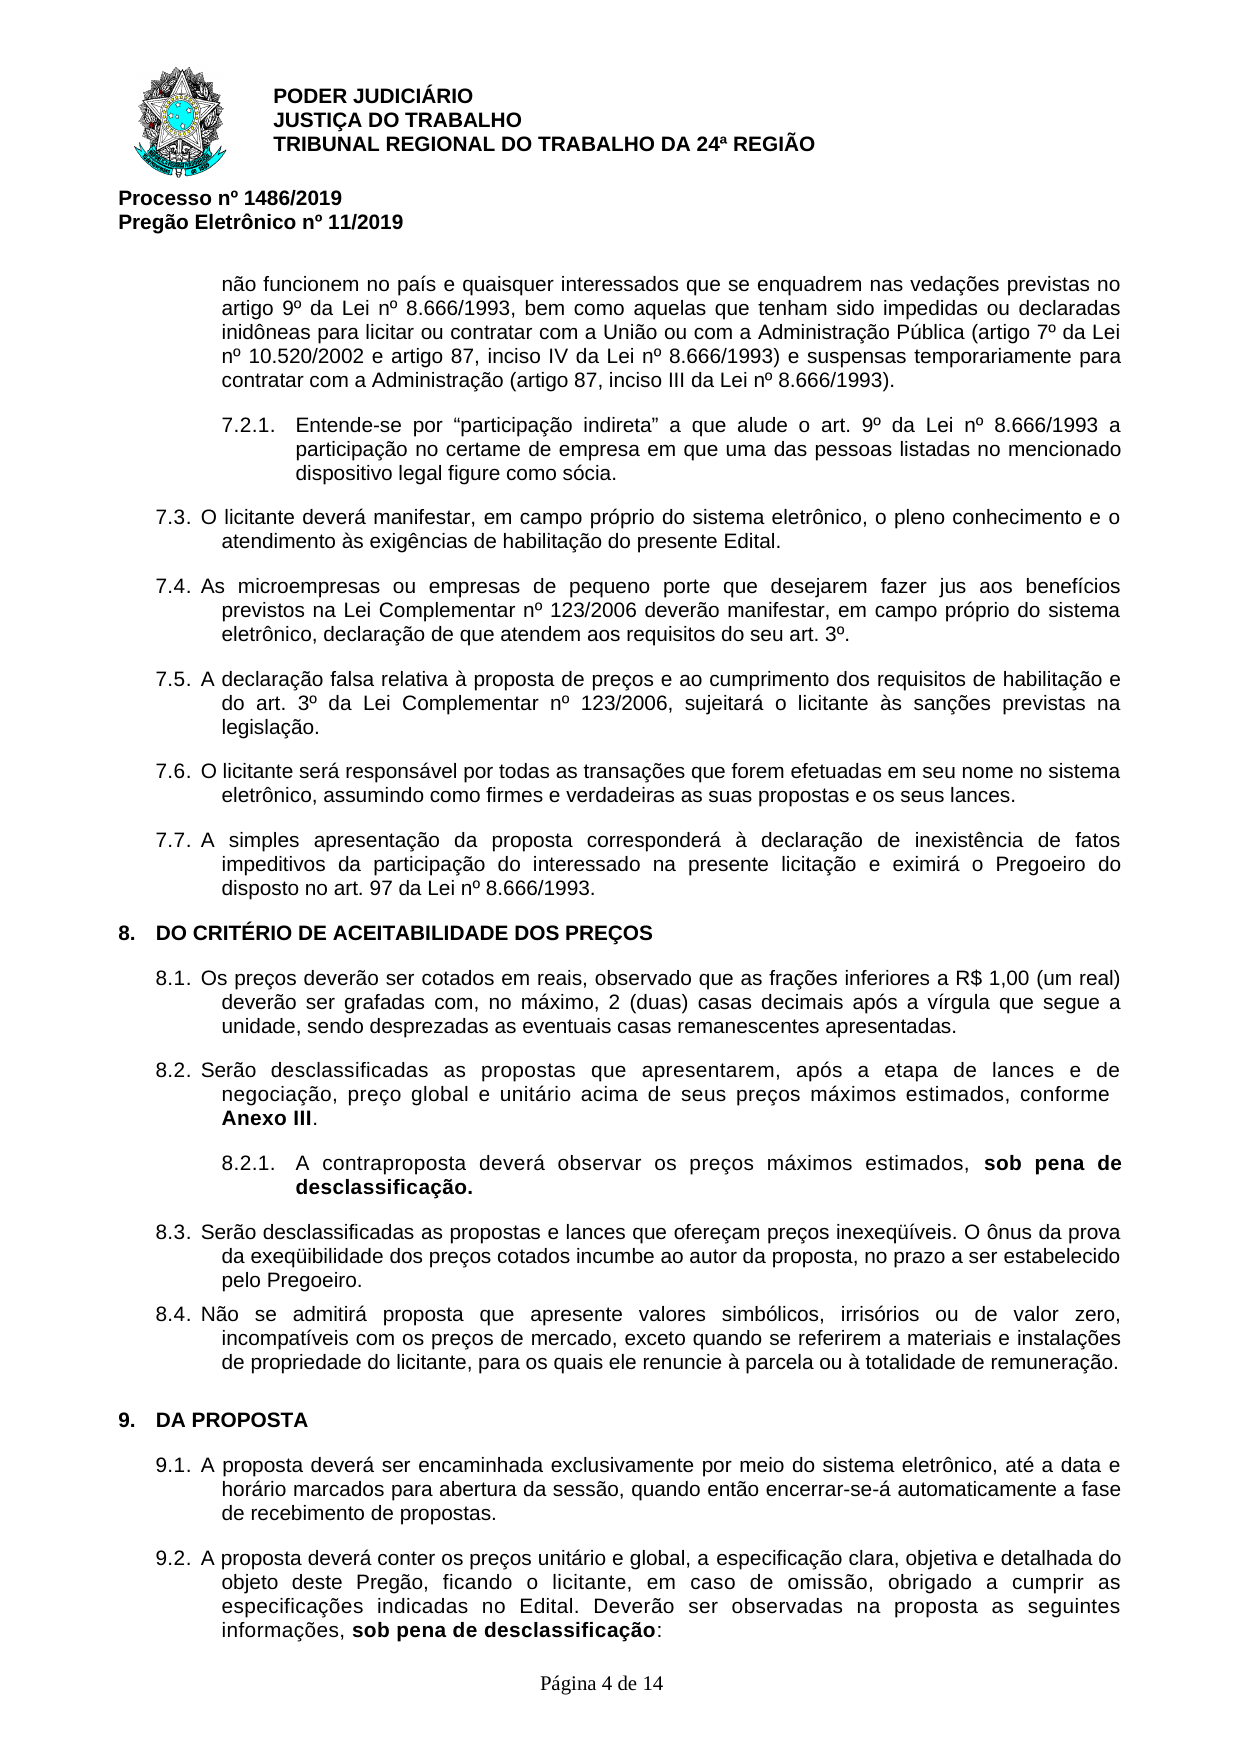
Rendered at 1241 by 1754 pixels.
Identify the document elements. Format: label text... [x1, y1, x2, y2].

list A simples apresentação da proposta corresponderá à declaração de inexistência de fatos impeditivos da participação do interessado na presente licitação e eximirá o Pregoeiro do disposto no art. 97 da Lei nº 8.666/1993. [155, 828, 1122, 900]
list Não se admitirá proposta que apresente valores simbólicos, irrisórios ou de valor zero, incompatíveis com os preços de mercado, exceto quando se referirem a materiais e instalações de propriedade do licitante, para os quais ele renuncie à parcela ou à totalidade de remuneração. [155, 1302, 1122, 1374]
picture [133, 66, 228, 178]
list A declaração falsa relativa à proposta de preços e ao cumprimento dos requisitos de habilitação e do art. 3º da Lei Complementar nº 123/2006, sujeitará o licitante às sanções previstas na legislação. [155, 667, 1122, 738]
list Serão desclassificadas as propostas e lances que ofereçam preços inexeqüíveis. O ônus da prova da exeqüibilidade dos preços cotados incumbe ao autor da proposta, no prazo a ser estabelecido pelo Pregoeiro. [155, 1220, 1122, 1292]
list A proposta deverá ser encaminhada exclusivamente por meio do sistema eletrônico, até a data e horário marcados para abertura da sessão, quando então encerrar-se-á automaticamente a fase de recebimento de propostas. [155, 1453, 1122, 1525]
list O licitante será responsável por todas as transações que forem efetuadas em seu nome no sistema eletrônico, assumindo como firmes e verdadeiras as suas propostas e os seus lances. [155, 759, 1122, 807]
list As microempresas ou empresas de pequeno porte que desejarem fazer jus aos benefícios previstos na Lei Complementar nº 123/2006 deverão manifestar, em campo próprio do sistema eletrônico, declaração de que atendem aos requisitos do seu art. 3º. [155, 574, 1122, 646]
list A contraproposta deverá observar os preços máximos estimados, sob pena de desclassificação. [221, 1151, 1122, 1199]
list não funcionem no país e quaisquer interessados que se enquadrem nas vedações previstas no artigo 9º da Lei nº 8.666/1993, bem como aquelas que tenham sido impedidas ou declaradas inidôneas para licitar ou contratar com a União ou com a Administração Pública (artigo 7º da Lei nº 10.520/2002 e artigo 87, inciso IV da Lei nº 8.666/1993) e suspensas temporariamente para contratar com a Administração (artigo 87, inciso III da Lei nº 8.666/1993). [155, 272, 1122, 392]
list A proposta deverá conter os preços unitário e global, a especificação clara, objetiva e detalhada do objeto deste Pregão, ficando o licitante, em caso de omissão, obrigado a cumprir as especificações indicadas no Edital. Deverão ser observadas na proposta as seguintes informações, sob pena de desclassificação: [155, 1546, 1122, 1642]
list DA PROPOSTA [118, 1408, 1122, 1432]
list Serão desclassificadas as propostas que apresentarem, após a etapa de lances e de negociação, preço global e unitário acima de seus preços máximos estimados, conforme Anexo III. [155, 1058, 1122, 1130]
list Os preços deverão ser cotados em reais, observado que as frações inferiores a R$ 1,00 (um real) deverão ser grafadas com, no máximo, 2 (duas) casas decimais após a vírgula que segue a unidade, sendo desprezadas as eventuais casas remanescentes apresentadas. [155, 966, 1122, 1037]
list O licitante deverá manifestar, em campo próprio do sistema eletrônico, o pleno conhecimento e o atendimento às exigências de habilitação do presente Edital. [155, 505, 1122, 553]
list DO CRITÉRIO DE ACEITABILIDADE DOS PREÇOS [118, 921, 1122, 945]
list Entende-se por “participação indireta” a que alude o art. 9º da Lei nº 8.666/1993 a participação no certame de empresa em que uma das pessoas listadas no mencionado dispositivo legal figure como sócia. [221, 412, 1122, 484]
